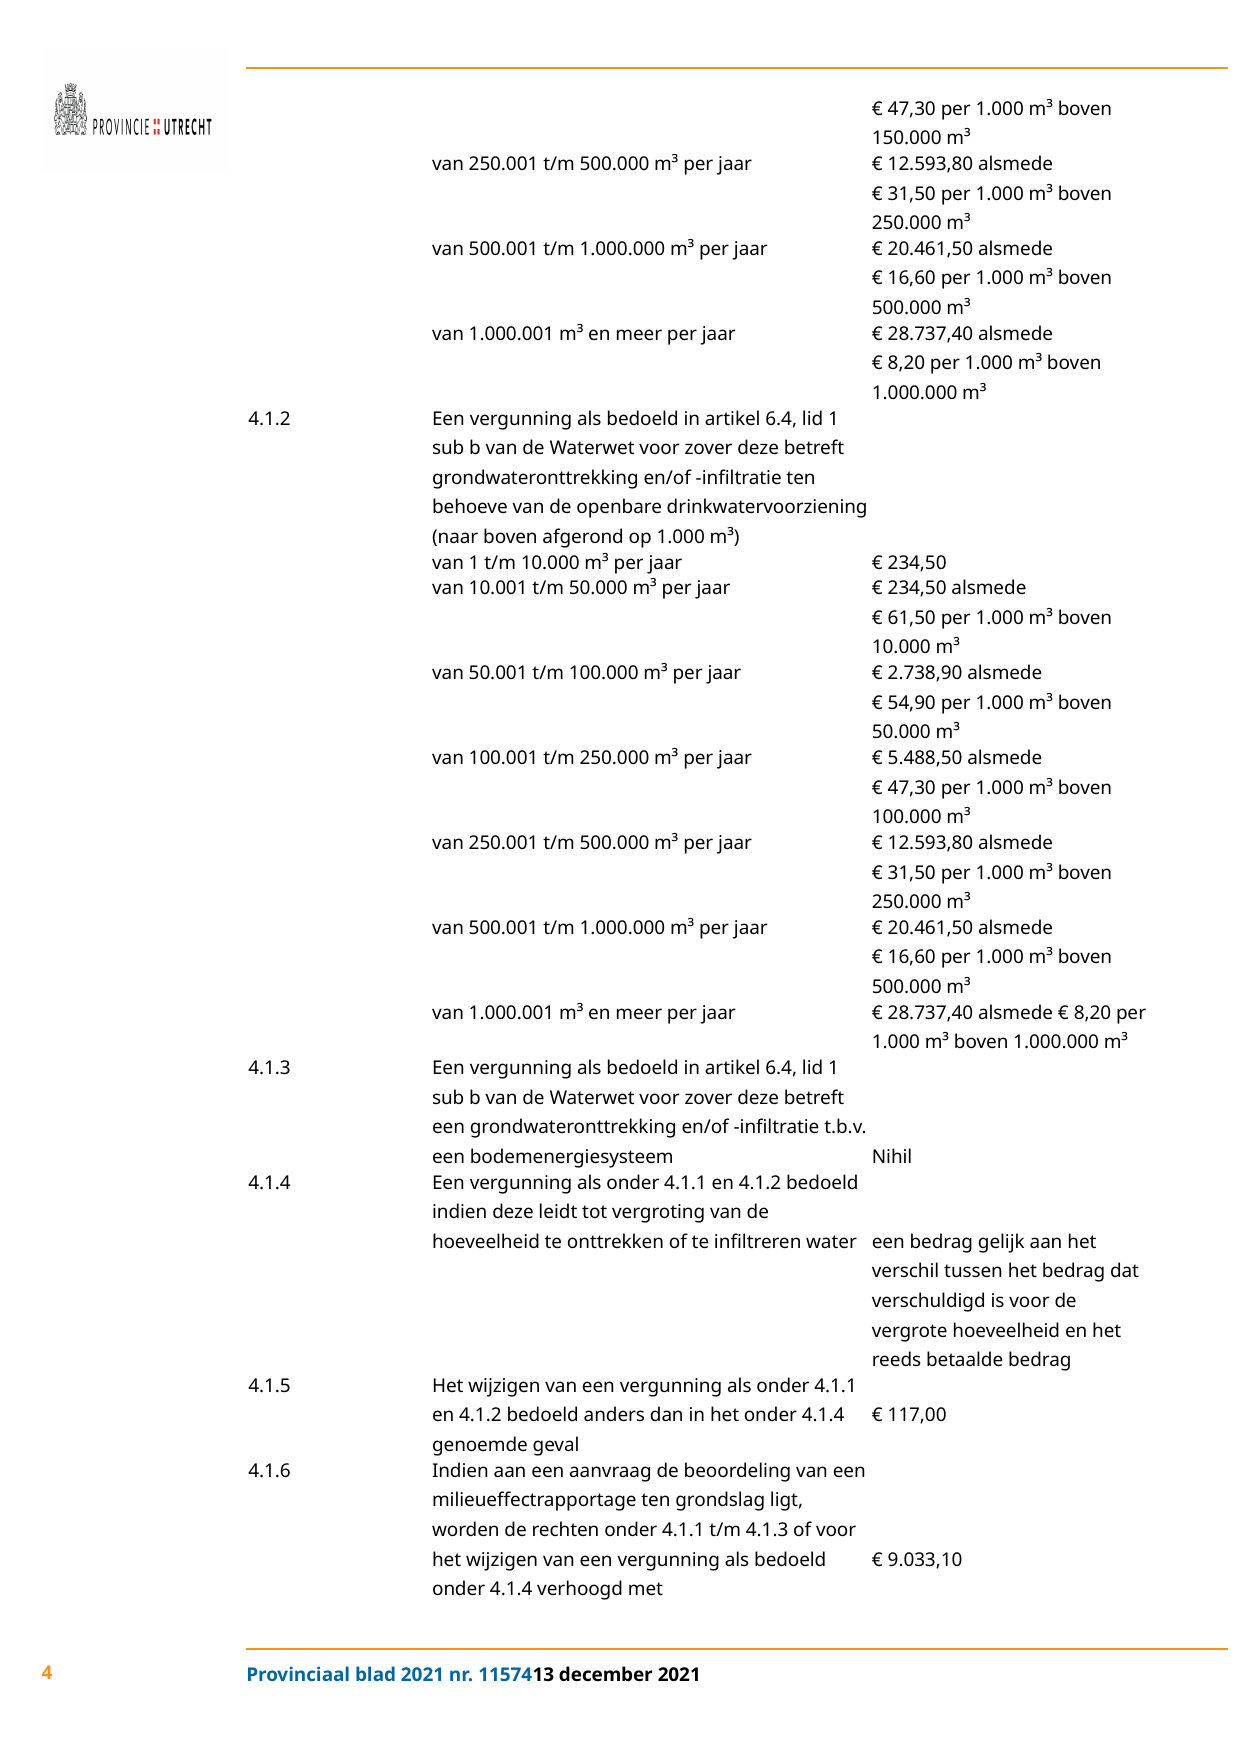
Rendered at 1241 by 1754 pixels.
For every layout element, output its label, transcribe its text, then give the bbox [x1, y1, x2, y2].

table_cell Nihil [872, 1054, 1152, 1169]
table_cell van 1.000.001 m³ en meer per jaar [432, 999, 872, 1054]
table_cell 4.1.2 [248, 405, 432, 549]
table_cell [248, 914, 432, 999]
table_cell van 100.001 t/m 250.000 m³ per jaar [432, 744, 872, 829]
table_cell € 117,00 [872, 1372, 1152, 1457]
table_cell van 500.001 t/m 1.000.000 m³ per jaar [432, 914, 872, 999]
table_cell Indien aan een aanvraag de beoordeling van een milieueffectrapportage ten grondslag ligt, worden de rechten onder 4.1.1 t/m 4.1.3 of voor het wijzigen van een vergunning als bedoeld onder 4.1.4 verhoogd met [432, 1457, 872, 1601]
table_cell [248, 320, 432, 405]
table_cell [248, 95, 432, 150]
table_cell Een vergunning als bedoeld in artikel 6.4, lid 1 sub b van de Waterwet voor zover deze betreft een grondwateronttrekking en/of -infiltratie t.b.v. een bodemenergiesysteem [432, 1054, 872, 1169]
table_cell van 250.001 t/m 500.000 m³ per jaar [432, 829, 872, 914]
table_cell van 250.001 t/m 500.000 m³ per jaar [432, 150, 872, 235]
table_cell van 50.001 t/m 100.000 m³ per jaar [432, 660, 872, 744]
table_cell € 234,50 [872, 549, 1152, 574]
table_cell Een vergunning als onder 4.1.1 en 4.1.2 bedoeld indien deze leidt tot vergroting van de hoeveelheid te onttrekken of te infiltreren water [432, 1169, 872, 1372]
table_cell [248, 150, 432, 235]
table_cell [248, 549, 432, 574]
table_cell [248, 575, 432, 659]
table_cell [432, 95, 872, 150]
table_cell Een vergunning als bedoeld in artikel 6.4, lid 1 sub b van de Waterwet voor zover deze betreft grondwateronttrekking en/of -infiltratie ten behoeve van de openbare drinkwatervoorziening (naar boven afgerond op 1.000 m³) [432, 405, 872, 549]
table_cell € 20.461,50 alsmede € 16,60 per 1.000 m³ boven 500.000 m³ [872, 235, 1152, 320]
table_cell [248, 235, 432, 320]
table_cell [248, 660, 432, 744]
table_cell Het wijzigen van een vergunning als onder 4.1.1 en 4.1.2 bedoeld anders dan in het onder 4.1.4 genoemde geval [432, 1372, 872, 1457]
table_cell 4.1.5 [248, 1372, 432, 1457]
table_cell een bedrag gelijk aan het verschil tussen het bedrag dat verschuldigd is voor de vergrote hoeveelheid en het reeds betaalde bedrag [872, 1169, 1152, 1372]
table_cell 4.1.3 [248, 1054, 432, 1169]
table_cell [248, 744, 432, 829]
table_cell van 1.000.001 m³ en meer per jaar [432, 320, 872, 405]
table_cell 4.1.6 [248, 1457, 432, 1601]
table_cell [872, 405, 1152, 549]
table_cell van 500.001 t/m 1.000.000 m³ per jaar [432, 235, 872, 320]
table_cell 4.1.4 [248, 1169, 432, 1372]
table_cell [248, 999, 432, 1054]
table_cell € 234,50 alsmede € 61,50 per 1.000 m³ boven 10.000 m³ [872, 575, 1152, 659]
table_cell van 1 t/m 10.000 m³ per jaar [432, 549, 872, 574]
table_cell € 28.737,40 alsmede € 8,20 per 1.000 m³ boven 1.000.000 m³ [872, 320, 1152, 405]
table_cell € 12.593,80 alsmede € 31,50 per 1.000 m³ boven 250.000 m³ [872, 150, 1152, 235]
table_cell € 2.738,90 alsmede € 54,90 per 1.000 m³ boven 50.000 m³ [872, 660, 1152, 744]
table_cell € 9.033,10 [872, 1457, 1152, 1601]
table_cell € 5.488,50 alsmede € 47,30 per 1.000 m³ boven 100.000 m³ [872, 744, 1152, 829]
table_cell € 12.593,80 alsmede € 31,50 per 1.000 m³ boven 250.000 m³ [872, 829, 1152, 914]
table_cell [248, 829, 432, 914]
picture [41, 47, 231, 172]
table_cell € 20.461,50 alsmede € 16,60 per 1.000 m³ boven 500.000 m³ [872, 914, 1152, 999]
table_cell € 47,30 per 1.000 m³ boven 150.000 m³ [872, 95, 1152, 150]
table_cell van 10.001 t/m 50.000 m³ per jaar [432, 575, 872, 659]
table_cell € 28.737,40 alsmede € 8,20 per 1.000 m³ boven 1.000.000 m³ [872, 999, 1152, 1054]
